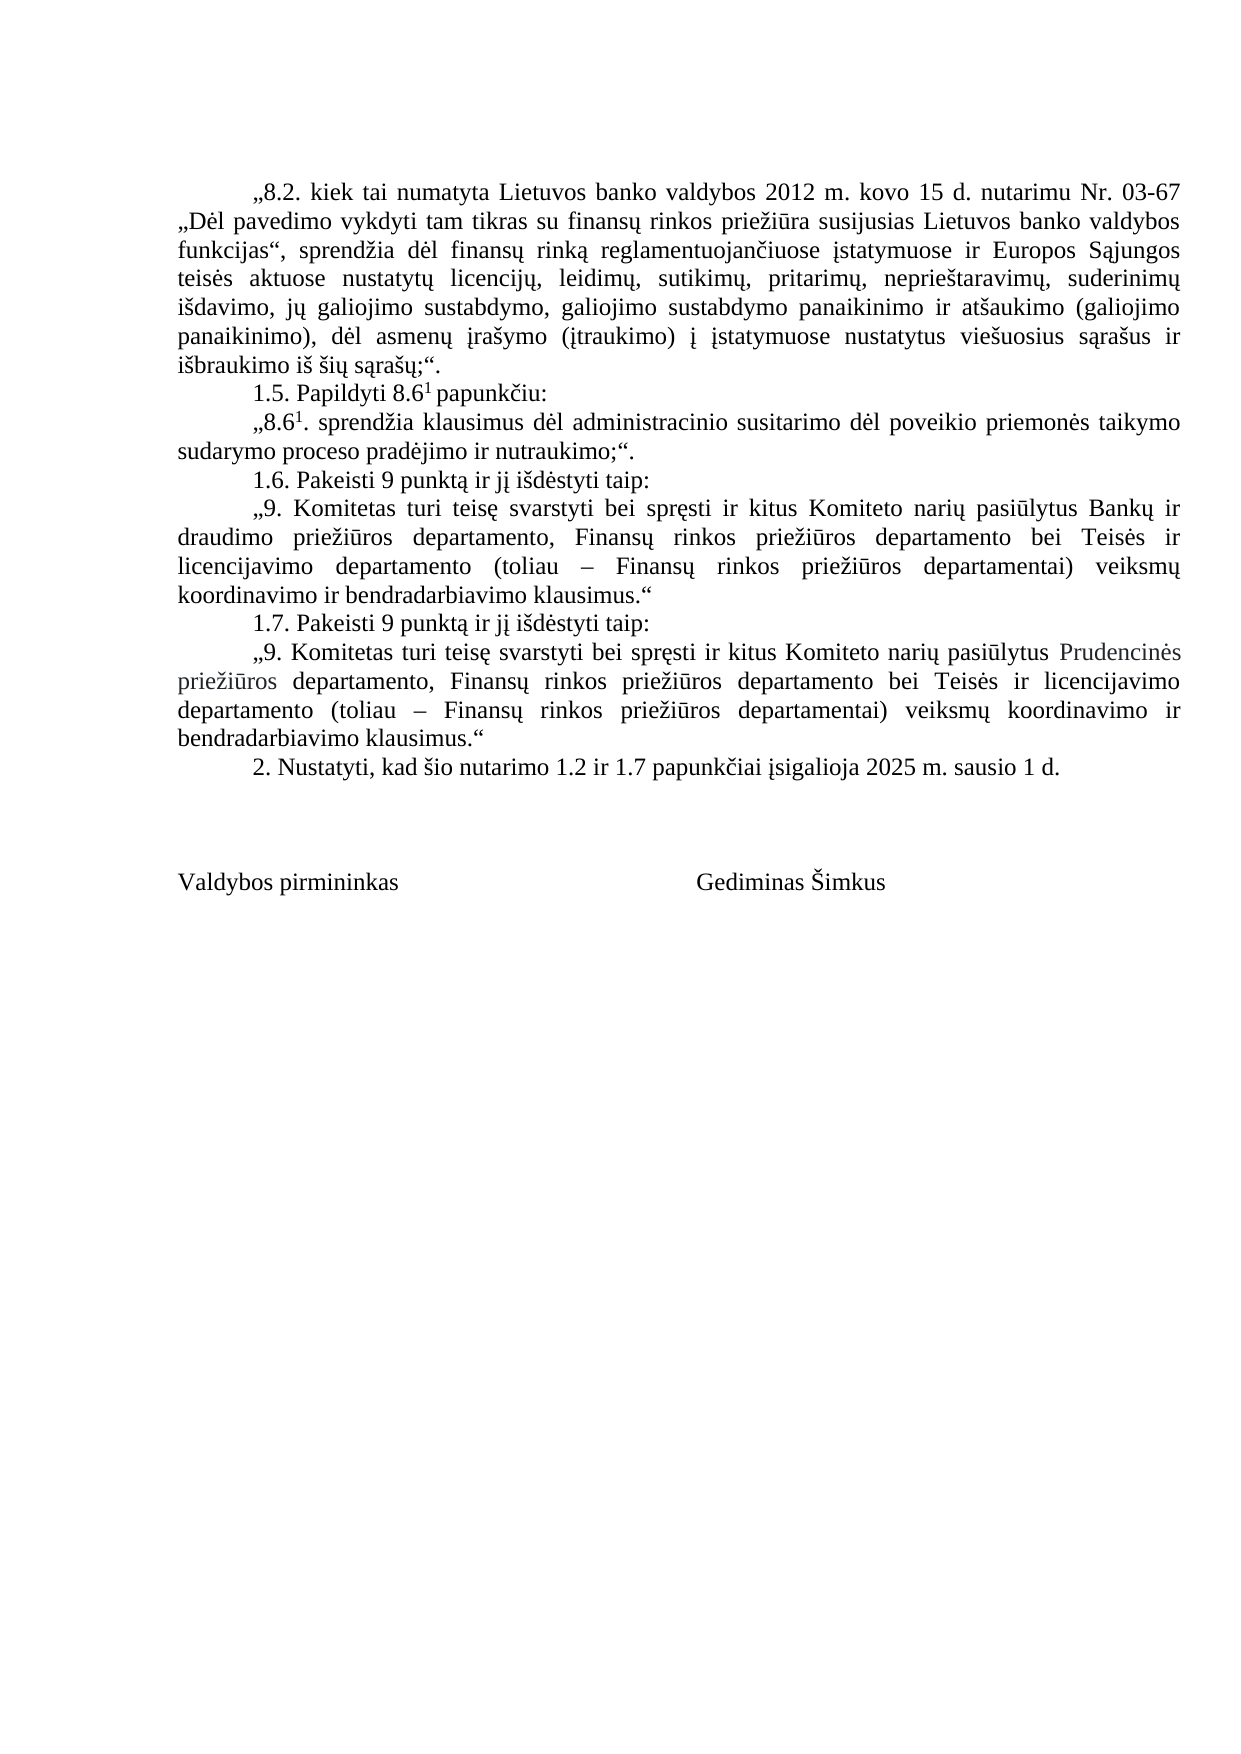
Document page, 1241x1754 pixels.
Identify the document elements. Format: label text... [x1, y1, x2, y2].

text 1.6. Pakeisti 9 punktą ir jį išdėstyti taip: [177, 465, 1181, 493]
text „9. Komitetas turi teisę svarstyti bei spręsti ir kitus Komiteto narių pasiūlytus Prudencinės priežiūros departamento, Finansų rinkos priežiūros departamento bei Teisės ir licencijavimo departamento (toliau – Finansų rinkos priežiūros departamentai) veiksmų koordinavimo ir bendradarbiavimo klausimus.“ [177, 637, 1181, 752]
text „9. Komitetas turi teisę svarstyti bei spręsti ir kitus Komiteto narių pasiūlytus Bankų ir draudimo priežiūros departamento, Finansų rinkos priežiūros departamento bei Teisės ir licencijavimo departamento (toliau – Finansų rinkos priežiūros departamentai) veiksmų koordinavimo ir bendradarbiavimo klausimus.“ [177, 493, 1181, 608]
text „8.2. kiek tai numatyta Lietuvos banko valdybos 2012 m. kovo 15 d. nutarimu Nr. 03-67 „Dėl pavedimo vykdyti tam tikras su finansų rinkos priežiūra susijusias Lietuvos banko valdybos funkcijas“, sprendžia dėl finansų rinką reglamentuojančiuose įstatymuose ir Europos Sąjungos teisės aktuose nustatytų licencijų, leidimų, sutikimų, pritarimų, neprieštaravimų, suderinimų išdavimo, jų galiojimo sustabdymo, galiojimo sustabdymo panaikinimo ir atšaukimo (galiojimo panaikinimo), dėl asmenų įrašymo (įtraukimo) į įstatymuose nustatytus viešuosius sąrašus ir išbraukimo iš šių sąrašų;“. [177, 177, 1181, 378]
text Valdybos pirmininkas Gediminas Šimkus [177, 867, 1181, 896]
text 1.5. Papildyti 8.61 papunkčiu: [177, 378, 1181, 407]
text „8.61. sprendžia klausimus dėl administracinio susitarimo dėl poveikio priemonės taikymo sudarymo proceso pradėjimo ir nutraukimo;“. [177, 407, 1181, 465]
text 2. Nustatyti, kad šio nutarimo 1.2 ir 1.7 papunkčiai įsigalioja 2025 m. sausio 1 d. [177, 752, 1181, 781]
text 1.7. Pakeisti 9 punktą ir jį išdėstyti taip: [177, 608, 1181, 637]
